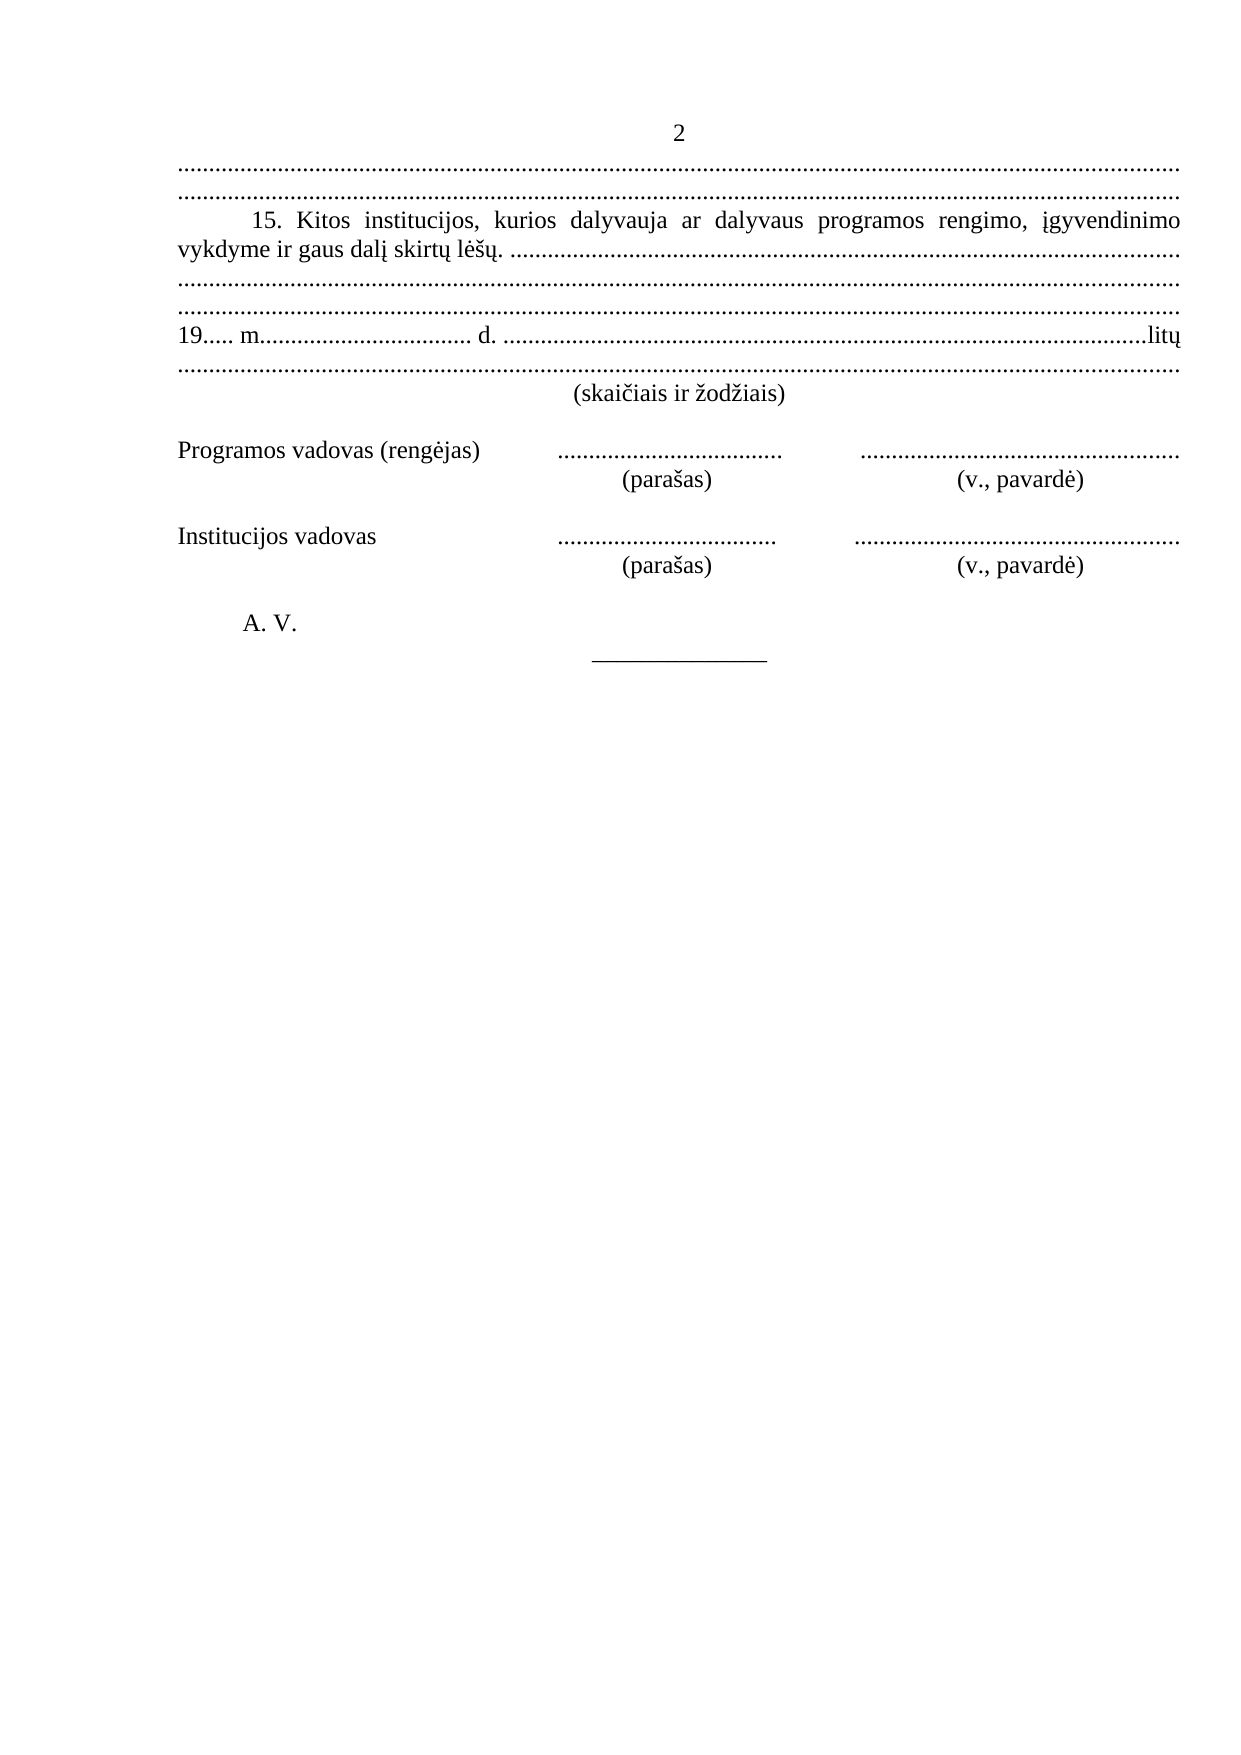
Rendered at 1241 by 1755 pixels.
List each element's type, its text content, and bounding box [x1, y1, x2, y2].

text A. V. [177, 608, 1181, 636]
text (parašas) (v., pavardė) [177, 464, 1181, 493]
text 19..... m.................................. d. litų [177, 320, 1181, 349]
text ______________ [177, 636, 1181, 665]
text (parašas) (v., pavardė) [177, 550, 1181, 579]
text 15. Kitos institucijos, kurios dalyvauja ar dalyvaus programos rengimo, įgyvendinimo vykdyme ir gaus dalį skirtų lėšų. [177, 205, 1181, 263]
text Institucijos vadovas [177, 521, 1181, 550]
text Programos vadovas (rengėjas) [177, 435, 1181, 464]
text (skaičiais ir žodžiais) [177, 378, 1181, 406]
